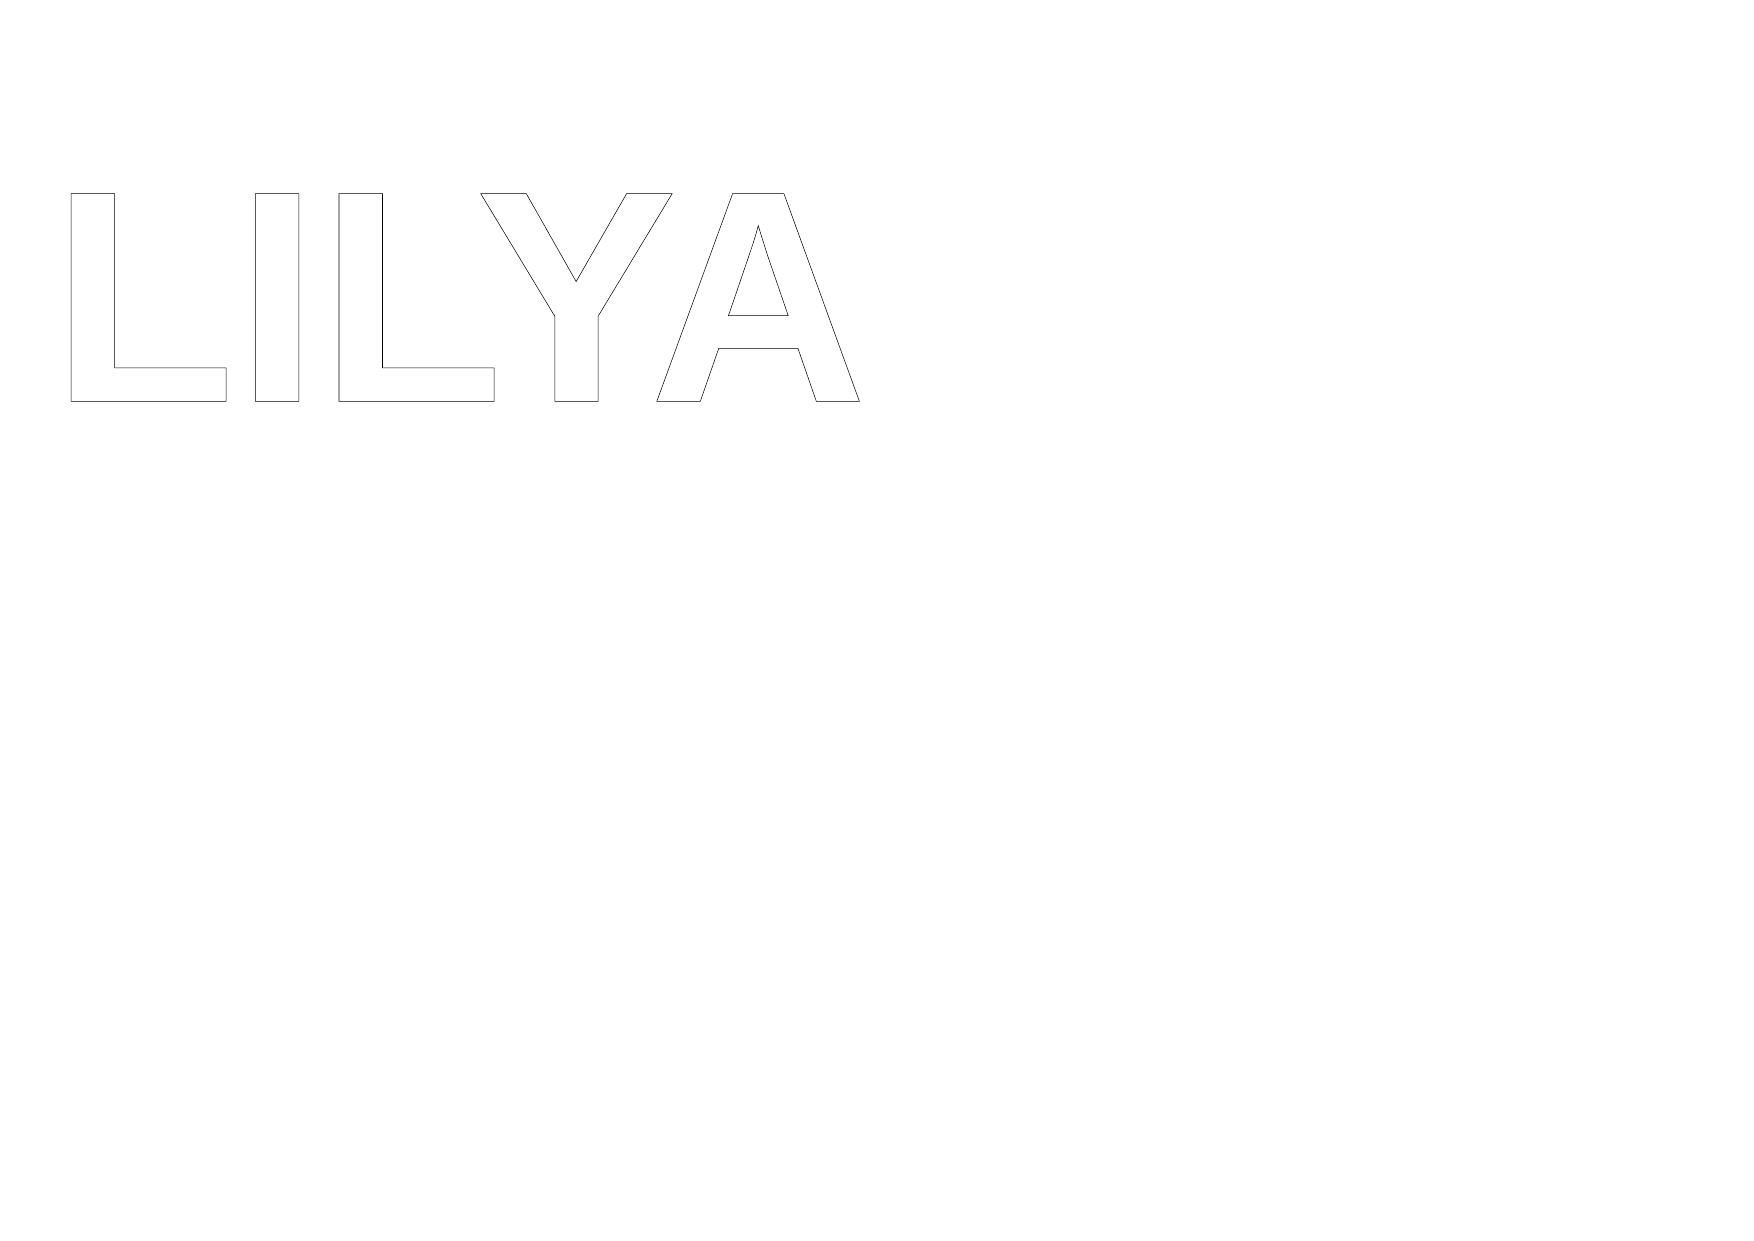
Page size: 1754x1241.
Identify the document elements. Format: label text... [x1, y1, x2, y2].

text LILYA [51, 118, 1711, 466]
